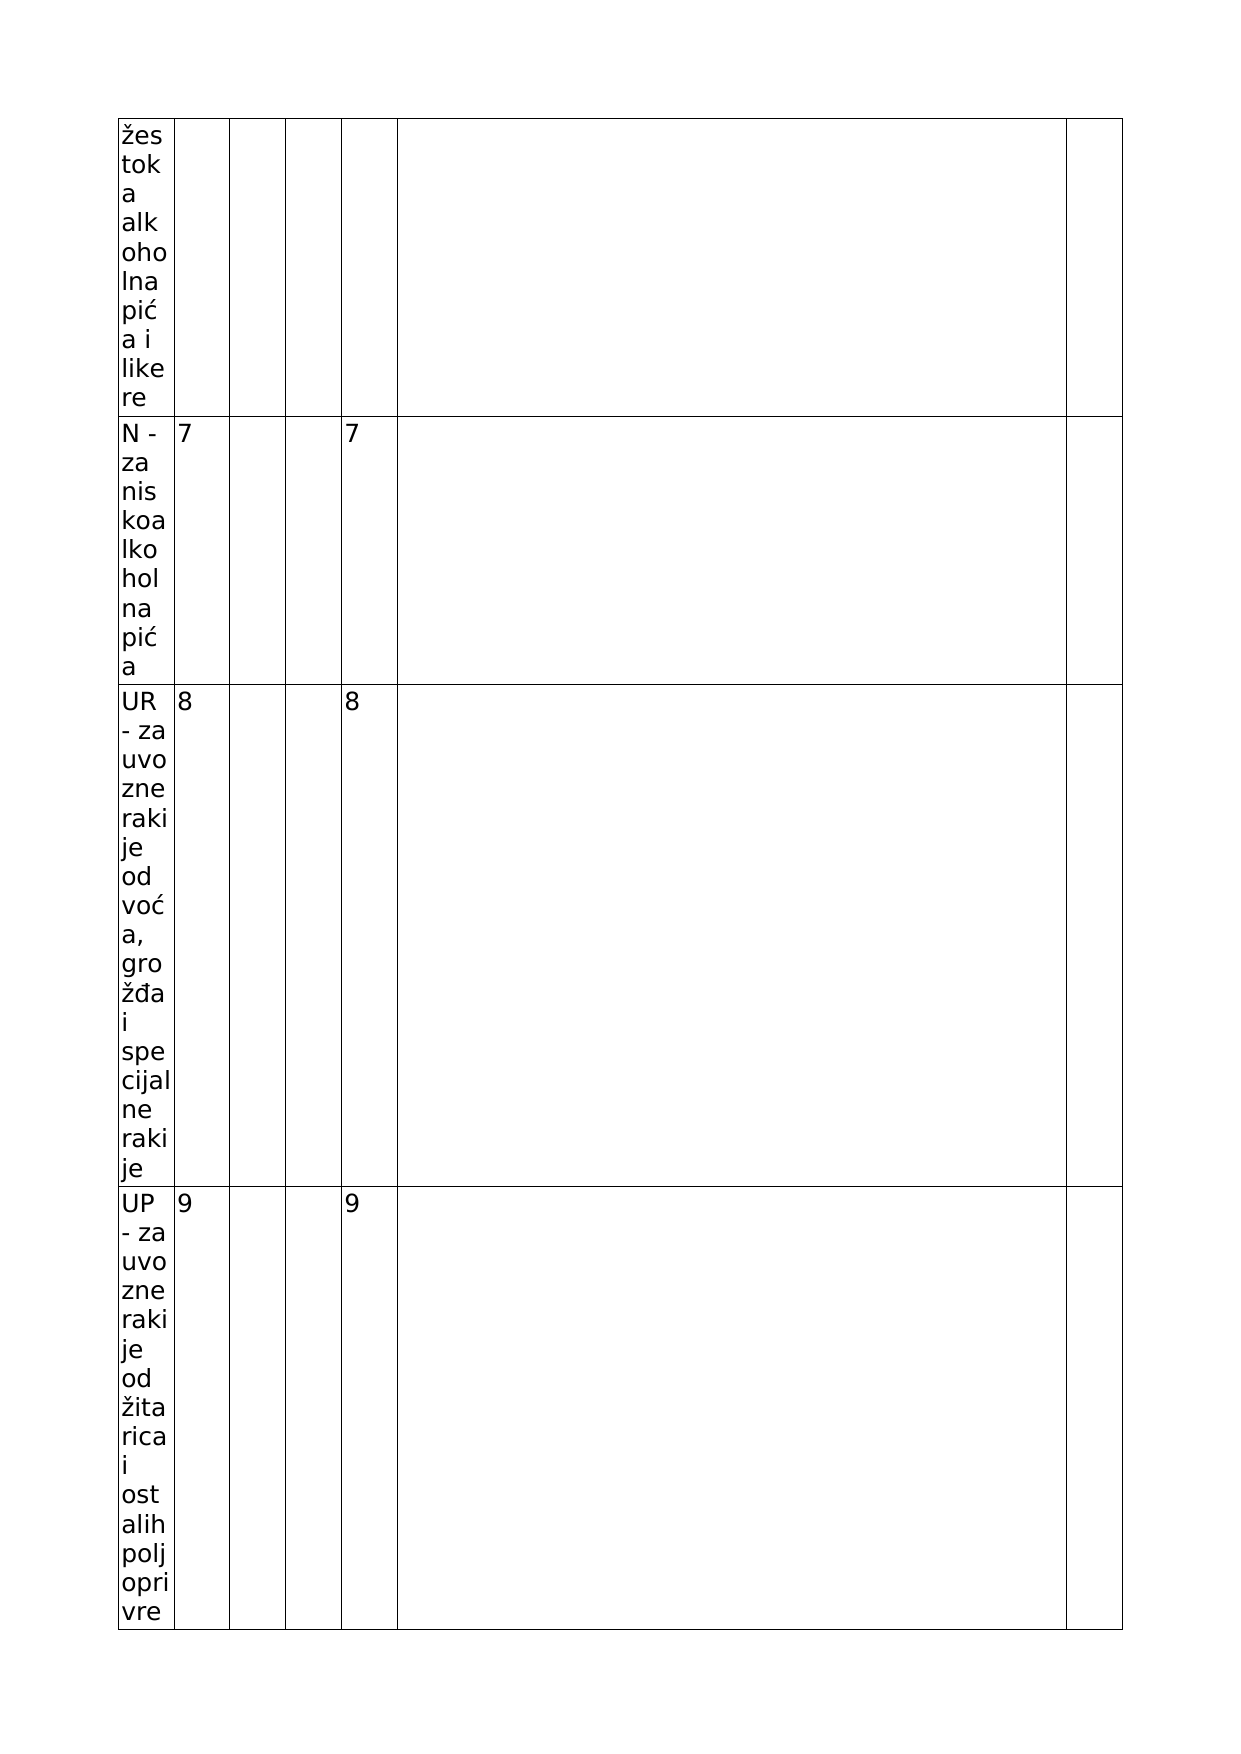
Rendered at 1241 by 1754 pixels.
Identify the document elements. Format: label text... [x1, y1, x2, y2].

table_cell [398, 417, 1066, 684]
table_cell [286, 417, 341, 684]
table_cell [398, 1187, 1066, 1629]
table_cell UR - za uvozne rakije od voća, grožđa i specijalne rakije [119, 685, 174, 1186]
table_cell [175, 119, 229, 416]
table_cell [1067, 417, 1122, 684]
table_cell [230, 119, 285, 416]
table_cell 9 [342, 1187, 397, 1629]
table_cell [1067, 685, 1122, 1186]
table_cell 7 [342, 417, 397, 684]
table_cell 7 [175, 417, 229, 684]
table_cell [286, 1187, 341, 1629]
table_cell 9 [175, 1187, 229, 1629]
table_cell N - za niskoalkoholna pića [119, 417, 174, 684]
table_cell [286, 119, 341, 416]
table_cell 8 [175, 685, 229, 1186]
table_cell [230, 685, 285, 1186]
table_cell [1067, 119, 1122, 416]
table_cell [1067, 1187, 1122, 1629]
table_cell UP - za uvozne rakije od žitarica i ostalih poljoprivre [119, 1187, 174, 1629]
table_cell [230, 1187, 285, 1629]
table_cell žestoka alkoholna pića i likere [119, 119, 174, 416]
table_cell 8 [342, 685, 397, 1186]
table_cell [286, 685, 341, 1186]
table_cell [230, 417, 285, 684]
table_cell [398, 119, 1066, 416]
table_cell [342, 119, 397, 416]
table_cell [398, 685, 1066, 1186]
